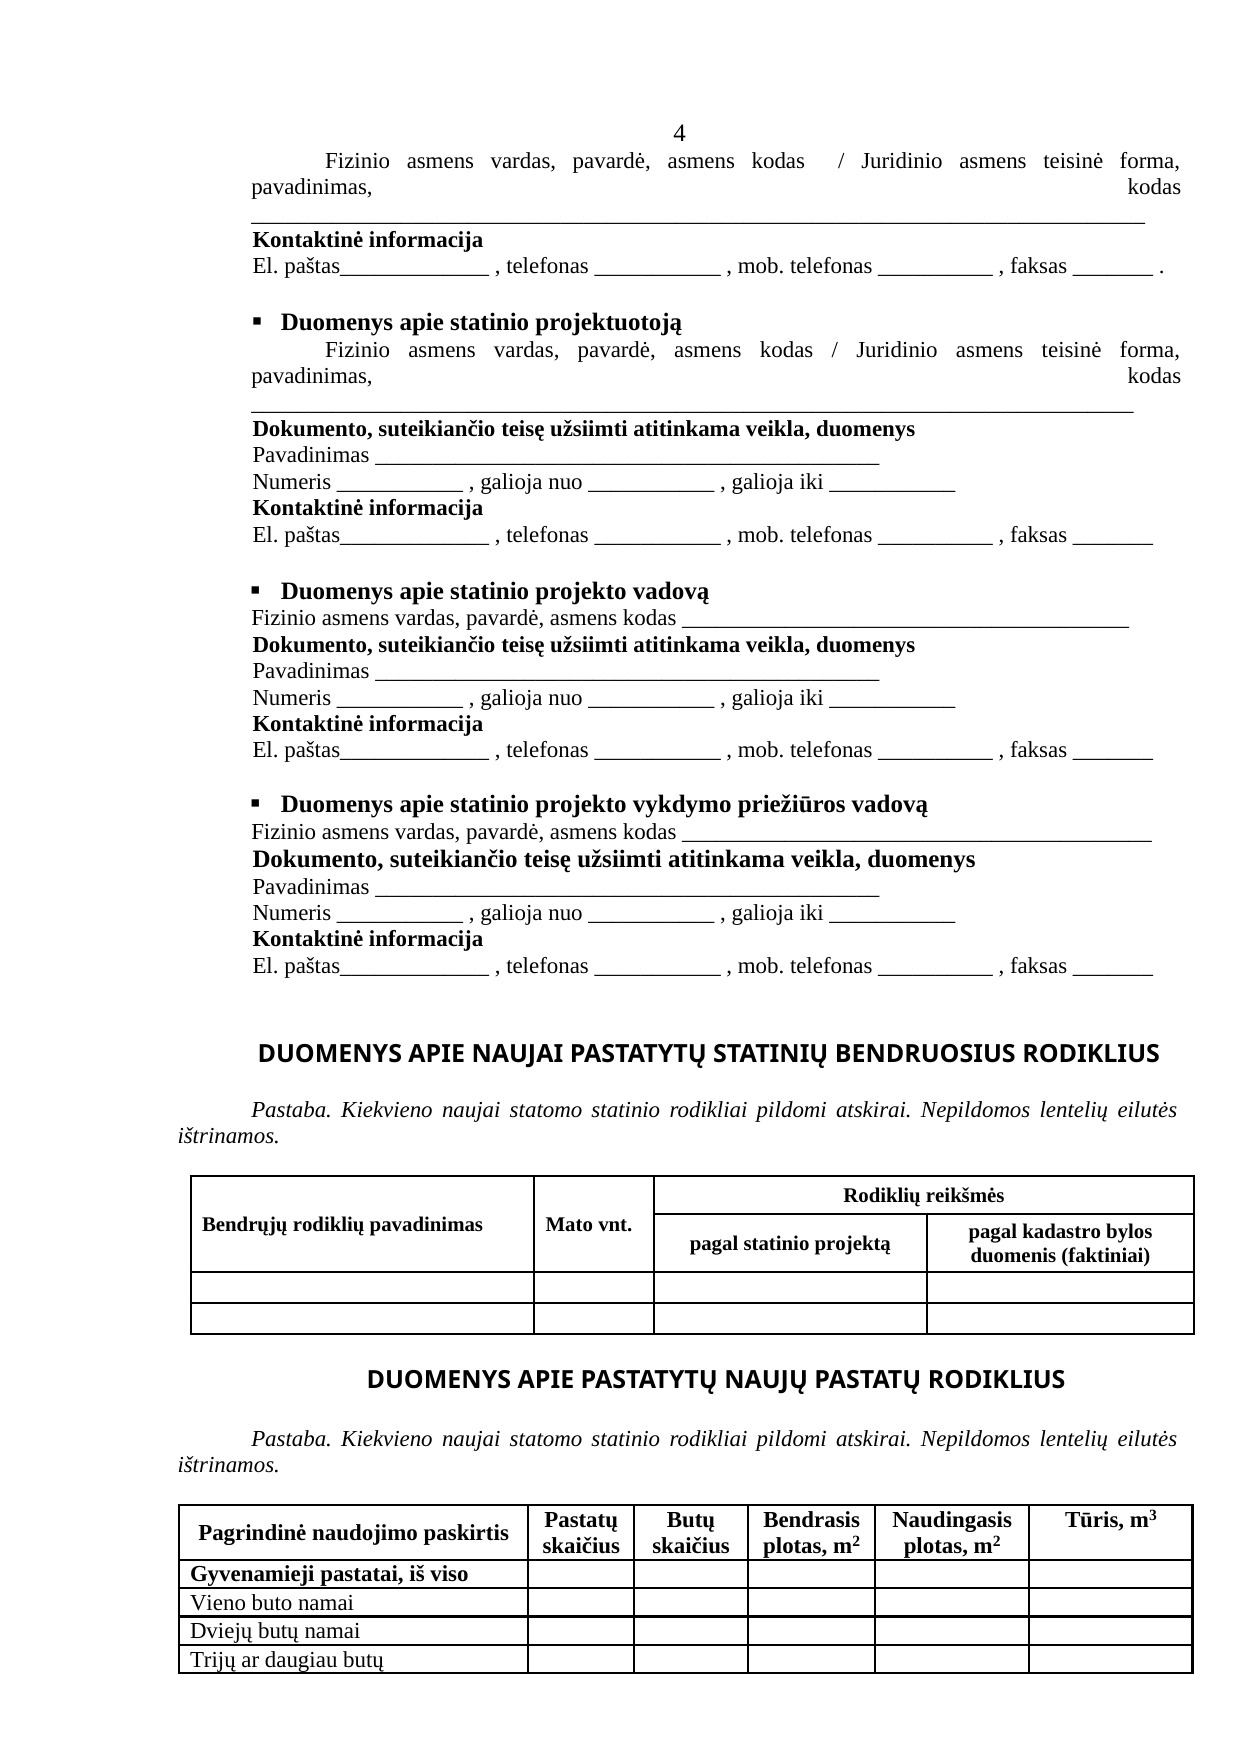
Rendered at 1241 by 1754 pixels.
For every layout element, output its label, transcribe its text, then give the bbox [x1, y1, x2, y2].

table_cell pagal statinio projektą [655, 1215, 926, 1271]
text Duomenys apie pastatytų naujų pastatų rodiklius [177, 1362, 1181, 1396]
text El. paštas_____________ , telefonas ___________ , mob. telefonas __________ , faksas _______ [177, 736, 1181, 763]
table_cell pagal kadastro bylos duomenis (faktiniai) [928, 1215, 1193, 1271]
text El. paštas_____________ , telefonas ___________ , mob. telefonas __________ , faksas _______ . [177, 252, 1181, 279]
table_header Rodiklių reikšmės [655, 1177, 1193, 1213]
table_cell [535, 1273, 653, 1302]
table_cell [529, 1646, 633, 1672]
text Fizinio asmens vardas, pavardė, asmens kodas _______________________________________ [177, 604, 1181, 631]
table_cell [749, 1618, 874, 1644]
table_cell [635, 1646, 747, 1672]
text Pastaba. Kiekvieno naujai statomo statinio rodikliai pildomi atskirai. Nepildomos lentelių eilutės ištrinamos. [177, 1096, 1181, 1149]
table_cell [655, 1304, 926, 1333]
table_header Naudingasis plotas, m2 [876, 1506, 1028, 1558]
text Fizinio asmens vardas, pavardė, asmens kodas _________________________________________ [251, 818, 1181, 844]
table_cell [655, 1273, 926, 1302]
text Dokumento, suteikiančio teisę užsiimti atitinkama veikla, duomenys [177, 631, 1181, 657]
text Kontaktinė informacija [177, 494, 1181, 521]
text Pavadinimas ____________________________________________ [177, 873, 1181, 899]
table_cell [749, 1561, 874, 1587]
table_cell [529, 1589, 633, 1615]
table_header Tūris, m3 [1030, 1506, 1191, 1558]
table_cell [749, 1589, 874, 1615]
table_cell Gyvenamieji pastatai, iš viso [180, 1561, 527, 1587]
text Fizinio asmens vardas, pavardė, asmens kodas / Juridinio asmens teisinė forma, pavadinimas, kodas _____________________________________________________________________________ [251, 336, 1181, 415]
table_cell [535, 1304, 653, 1333]
table_cell [1030, 1646, 1191, 1672]
table_cell [635, 1618, 747, 1644]
table_cell [928, 1273, 1193, 1302]
text Dokumento, suteikiančio teisę užsiimti atitinkama veikla, duomenys [177, 415, 1181, 442]
table_cell [876, 1646, 1028, 1672]
table_cell [529, 1561, 633, 1587]
text El. paštas_____________ , telefonas ___________ , mob. telefonas __________ , faksas _______ [177, 952, 1181, 978]
text Pavadinimas ____________________________________________ [177, 657, 1181, 683]
table_header Pastatų skaičius [529, 1506, 633, 1558]
text Kontaktinė informacija [177, 926, 1181, 952]
table_cell [635, 1589, 747, 1615]
table_cell [192, 1304, 533, 1333]
text Fizinio asmens vardas, pavardė, asmens kodas / Juridinio asmens teisinė forma, pavadinimas, kodas ______________________________________________________________________________ [251, 147, 1181, 226]
table_header Bendrųjų rodiklių pavadinimas [192, 1177, 533, 1271]
text Duomenys apie naujai pastatytų statinių bendruosius rodiklius [177, 1036, 1181, 1070]
table_header Mato vnt. [535, 1177, 653, 1271]
text Numeris ___________ , galioja nuo ___________ , galioja iki ___________ [177, 468, 1181, 494]
table_cell [1030, 1561, 1191, 1587]
table_cell Vieno buto namai [180, 1589, 527, 1615]
table_cell [876, 1561, 1028, 1587]
table_cell [529, 1618, 633, 1644]
table_cell [928, 1304, 1193, 1333]
table_cell [876, 1618, 1028, 1644]
table_cell [1030, 1618, 1191, 1644]
table_cell [1030, 1589, 1191, 1615]
text Kontaktinė informacija [177, 226, 1181, 252]
table_cell [749, 1646, 874, 1672]
text El. paštas_____________ , telefonas ___________ , mob. telefonas __________ , faksas _______ [177, 521, 1181, 547]
text  Duomenys apie statinio projekto vykdymo priežiūros vadovą [249, 789, 1181, 818]
text Pastaba. Kiekvieno naujai statomo statinio rodikliai pildomi atskirai. Nepildomos lentelių eilutės ištrinamos. [177, 1424, 1181, 1477]
table_cell Dviejų butų namai [180, 1618, 527, 1644]
table_cell [635, 1561, 747, 1587]
text Numeris ___________ , galioja nuo ___________ , galioja iki ___________ [177, 899, 1181, 926]
table_cell Trijų ar daugiau butų [180, 1646, 527, 1672]
text Pavadinimas ____________________________________________ [177, 442, 1181, 468]
table_cell [192, 1273, 533, 1302]
text Numeris ___________ , galioja nuo ___________ , galioja iki ___________ [177, 683, 1181, 710]
text Dokumento, suteikiančio teisę užsiimti atitinkama veikla, duomenys [177, 844, 1181, 873]
table_header Butų skaičius [635, 1506, 747, 1558]
table_header Bendrasis plotas, m2 [749, 1506, 874, 1558]
text  Duomenys apie statinio projektuotoją [251, 307, 1181, 336]
text Kontaktinė informacija [177, 710, 1181, 736]
table_cell [876, 1589, 1028, 1615]
table_header Pagrindinė naudojimo paskirtis [180, 1506, 527, 1558]
text  Duomenys apie statinio projekto vadovą [249, 576, 1181, 604]
